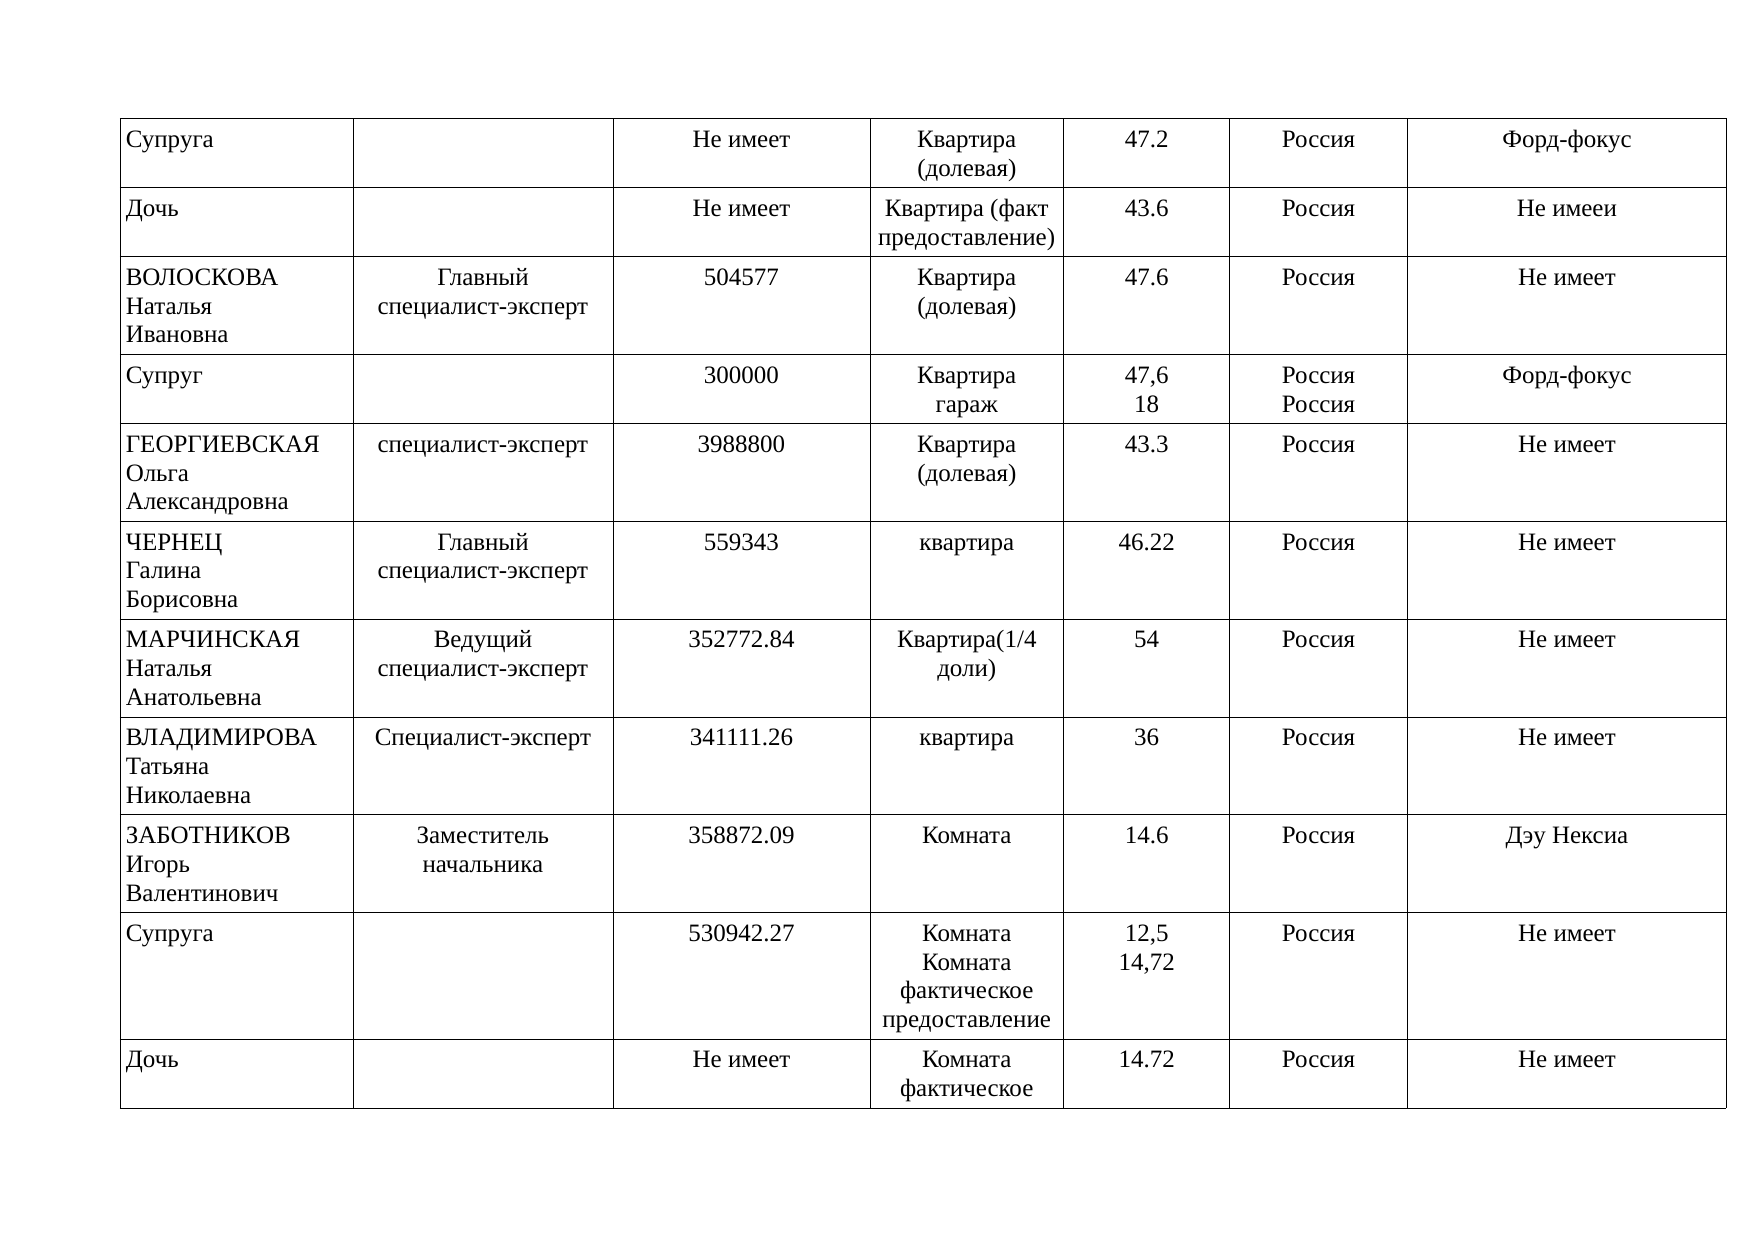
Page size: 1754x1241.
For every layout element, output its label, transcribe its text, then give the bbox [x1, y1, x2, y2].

table_cell Россия [1230, 913, 1407, 1039]
table_cell Супруга [121, 913, 353, 1039]
table_cell 300000 [614, 355, 870, 423]
table_cell Квартира (факт предоставление) [871, 188, 1063, 256]
table_cell Ведущий специалист-эксперт [354, 620, 613, 717]
table_cell Россия [1230, 522, 1407, 619]
table_cell 3988800 [614, 424, 870, 521]
table_cell Россия [1230, 815, 1407, 912]
table_cell 12,5 14,72 [1064, 913, 1229, 1039]
table_cell 43,3 [1064, 424, 1229, 521]
table_cell Россия [1230, 424, 1407, 521]
table_cell 530942,27 [614, 913, 870, 1039]
table_cell квартира [871, 522, 1063, 619]
table_cell Дэу Нексиа [1408, 815, 1726, 912]
table_cell Квартира (долевая) [871, 424, 1063, 521]
table_cell Комната [871, 815, 1063, 912]
table_cell 14,6 [1064, 815, 1229, 912]
table_cell Не имееи [1408, 188, 1726, 256]
table_cell Россия [1230, 718, 1407, 814]
table_cell МАРЧИНСКАЯ Наталья Анатольевна [121, 620, 353, 717]
table_cell Россия [1230, 1040, 1407, 1108]
table_cell 14,72 [1064, 1040, 1229, 1108]
table_cell специалист-эксперт [354, 424, 613, 521]
table_cell ВЛАДИМИРОВА Татьяна Николаевна [121, 718, 353, 814]
table_cell [354, 119, 613, 187]
table_cell Квартира(1/4 доли) [871, 620, 1063, 717]
table_cell Россия [1230, 188, 1407, 256]
table_cell Форд-фокус [1408, 119, 1726, 187]
table_cell Дочь [121, 188, 353, 256]
table_cell Не имеет [614, 1040, 870, 1108]
table_cell Форд-фокус [1408, 355, 1726, 423]
table_cell ЧЕРНЕЦ Галина Борисовна [121, 522, 353, 619]
table_cell [354, 1040, 613, 1108]
table_cell Не имеет [1408, 913, 1726, 1039]
table_cell Не имеет [1408, 1040, 1726, 1108]
table_cell Главный специалист-эксперт [354, 522, 613, 619]
table_cell 47,2 [1064, 119, 1229, 187]
table_cell Не имеет [1408, 257, 1726, 354]
table_cell ГЕОРГИЕВСКАЯ Ольга Александровна [121, 424, 353, 521]
table_cell 43,6 [1064, 188, 1229, 256]
table_cell 54 [1064, 620, 1229, 717]
table_cell Главный специалист-эксперт [354, 257, 613, 354]
table_cell [354, 355, 613, 423]
table_cell Не имеет [1408, 424, 1726, 521]
table_cell Квартира гараж [871, 355, 1063, 423]
table_cell 36 [1064, 718, 1229, 814]
table_cell Квартира (долевая) [871, 257, 1063, 354]
table_cell 47,6 18 [1064, 355, 1229, 423]
table_cell ВОЛОСКОВА Наталья Ивановна [121, 257, 353, 354]
table_cell 46,22 [1064, 522, 1229, 619]
table_cell 358872,09 [614, 815, 870, 912]
table_cell Дочь [121, 1040, 353, 1108]
table_cell Квартира (долевая) [871, 119, 1063, 187]
table_cell Заместитель начальника [354, 815, 613, 912]
table_cell Не имеет [614, 119, 870, 187]
table_cell 559343 [614, 522, 870, 619]
table_cell 47,6 [1064, 257, 1229, 354]
table_cell 504577 [614, 257, 870, 354]
table_cell Россия [1230, 620, 1407, 717]
table_cell Не имеет [1408, 522, 1726, 619]
table_cell ЗАБОТНИКОВ Игорь Валентинович [121, 815, 353, 912]
table_cell Россия Россия [1230, 355, 1407, 423]
table_cell Россия [1230, 257, 1407, 354]
table_cell Супруга [121, 119, 353, 187]
table_cell Россия [1230, 119, 1407, 187]
table_cell 341111,26 [614, 718, 870, 814]
table_cell 352772,84 [614, 620, 870, 717]
table_cell [354, 913, 613, 1039]
table_cell Комната фактическое [871, 1040, 1063, 1108]
table_cell [354, 188, 613, 256]
table_cell Комната Комната фактическое предоставление [871, 913, 1063, 1039]
table_cell квартира [871, 718, 1063, 814]
table_cell Специалист-эксперт [354, 718, 613, 814]
table_cell Не имеет [1408, 718, 1726, 814]
table_cell Не имеет [1408, 620, 1726, 717]
table_cell Не имеет [614, 188, 870, 256]
table_cell Супруг [121, 355, 353, 423]
